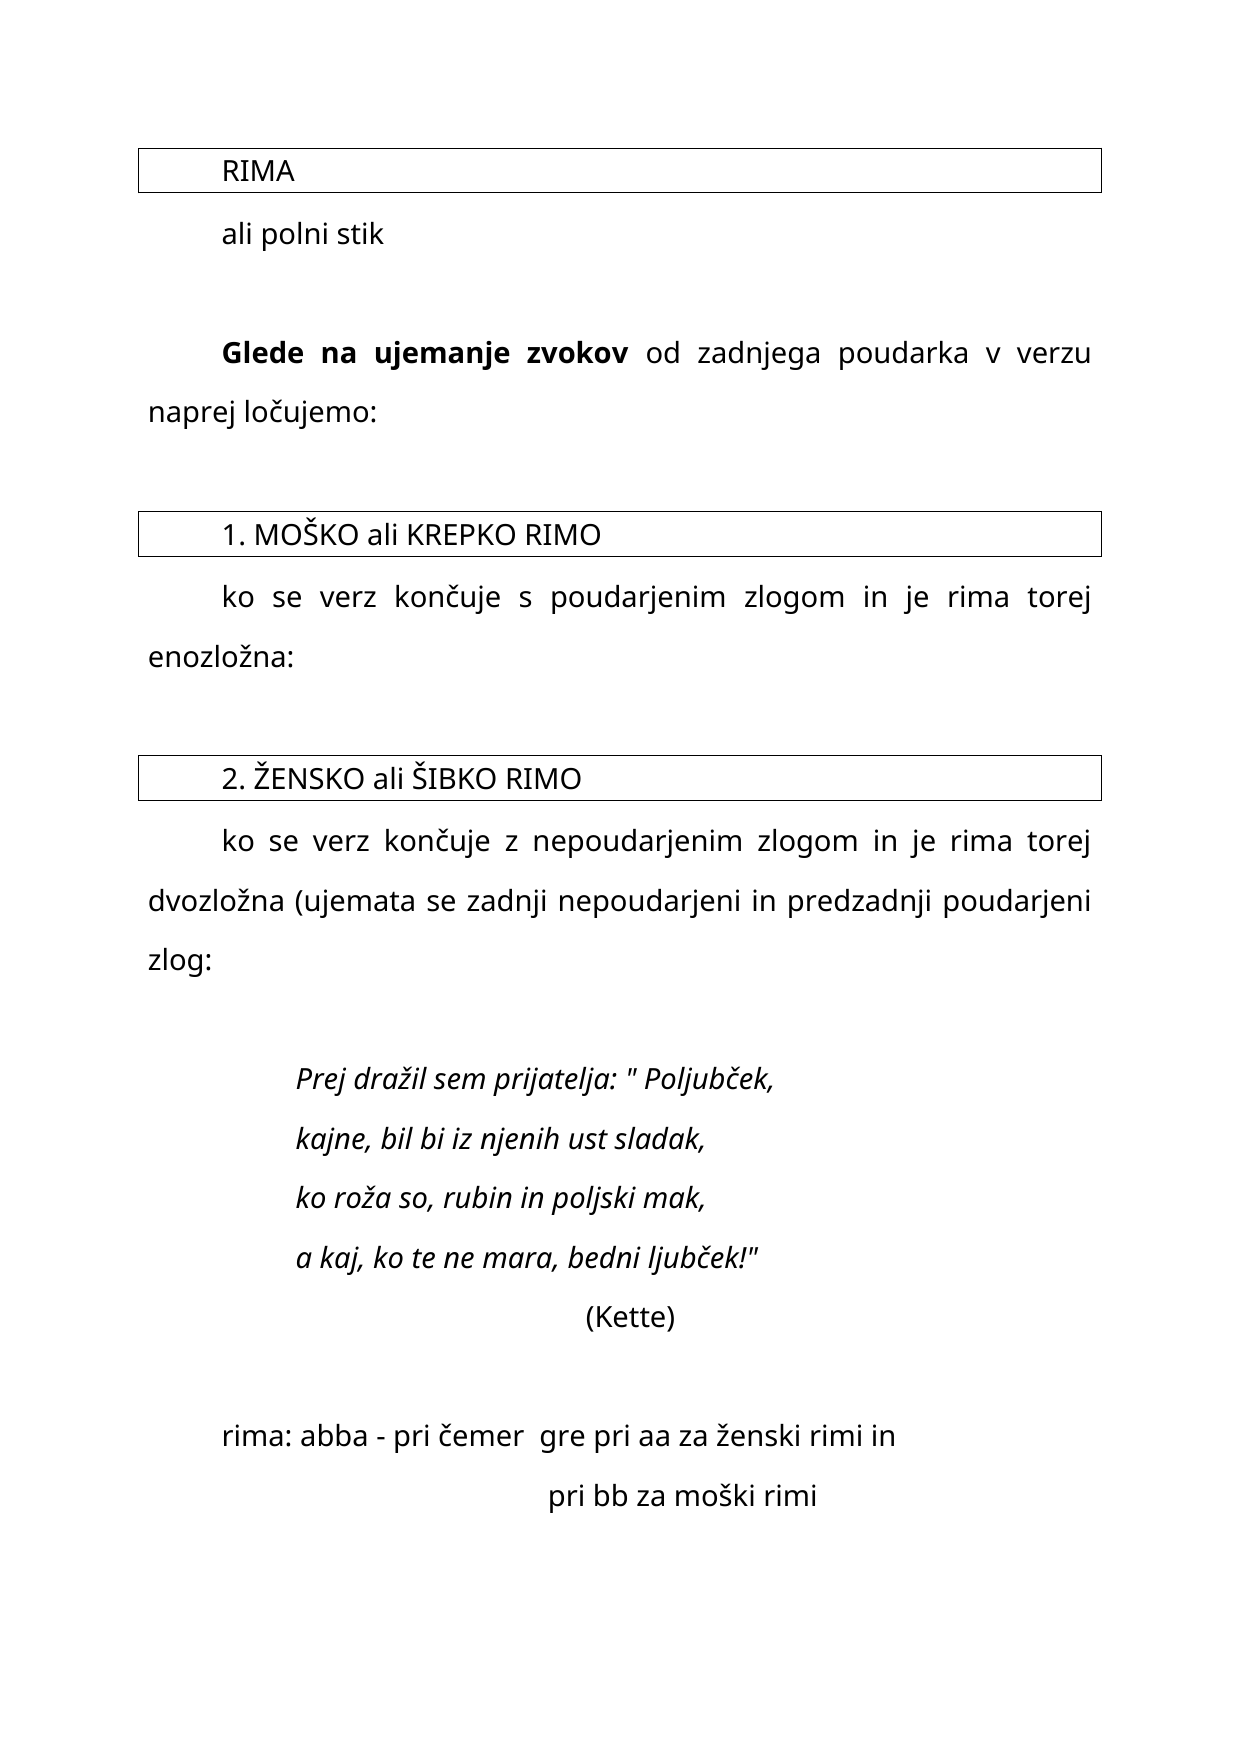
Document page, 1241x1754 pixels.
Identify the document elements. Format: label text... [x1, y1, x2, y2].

text ko roža so, rubin in poljski mak, [221, 1177, 1093, 1217]
text ali polni stik [148, 213, 1093, 253]
text rima: abba - pri čemer gre pri aa za ženski rimi in [148, 1415, 1093, 1455]
text (Kette) [148, 1296, 1093, 1336]
text ko se verz končuje z nepoudarjenim zlogom in je rima torej dvozložna (ujemata se zadnji nepoudarjeni in predzadnji poudarjeni zlog: [148, 821, 1093, 979]
text pri bb za moški rimi [148, 1475, 1093, 1514]
text Glede na ujemanje zvokov od zadnjega poudarka v verzu naprej ločujemo: [148, 332, 1093, 431]
text kajne, bil bi iz njenih ust sladak, [221, 1118, 1093, 1158]
text RIMA [139, 149, 1101, 192]
text ko se verz končuje s poudarjenim zlogom in je rima torej enozložna: [148, 576, 1093, 676]
text a kaj, ko te ne mara, bedni ljubček!" [221, 1237, 1093, 1277]
text Prej dražil sem prijatelja: " Poljubček, [221, 1058, 1093, 1098]
text 2. ŽENSKO ali ŠIBKO RIMO [139, 756, 1101, 800]
text 1. MOŠKO ali KREPKO RIMO [139, 512, 1101, 556]
